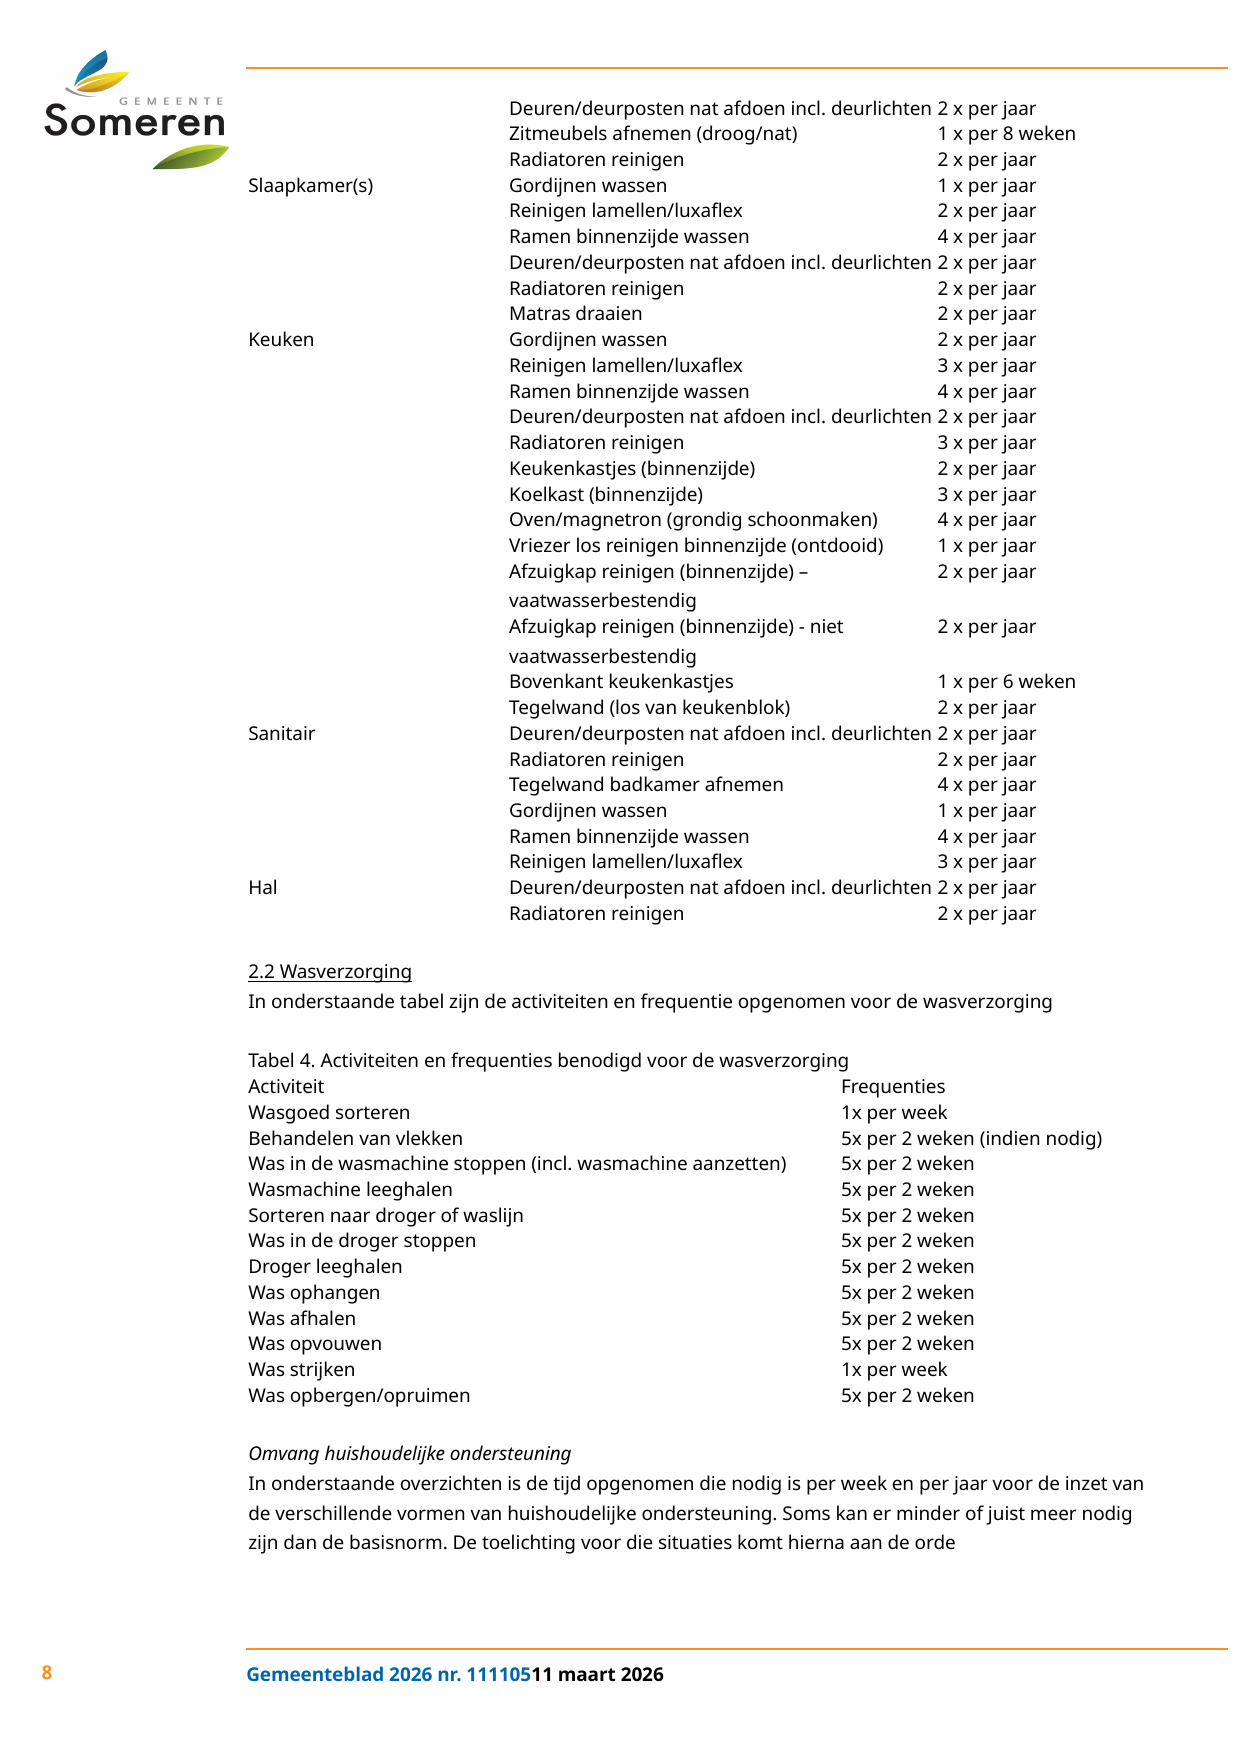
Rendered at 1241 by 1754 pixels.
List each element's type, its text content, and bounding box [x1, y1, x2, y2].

table_cell Deuren/deurposten nat afdoen incl. deurlichten [509, 404, 937, 429]
table_cell 2 x per jaar [937, 455, 1152, 481]
table_cell 5x per 2 weken [841, 1202, 1152, 1228]
table_cell 4 x per jaar [937, 506, 1152, 532]
table_cell [248, 146, 509, 172]
table_cell Keukenkastjes (binnenzijde) [509, 455, 937, 481]
table_cell Reinigen lamellen/luxaflex [509, 849, 937, 874]
table_cell Was opvouwen [248, 1331, 841, 1356]
table_cell [248, 121, 509, 146]
table_cell 5x per 2 weken [841, 1331, 1152, 1356]
table_cell Gordijnen wassen [509, 172, 937, 198]
table_cell [248, 224, 509, 249]
table_cell [248, 771, 509, 797]
table_cell 5x per 2 weken [841, 1305, 1152, 1331]
table_cell 2 x per jaar [937, 874, 1152, 900]
table_cell [248, 558, 509, 613]
table_cell Radiatoren reinigen [509, 429, 937, 455]
table_cell Vriezer los reinigen binnenzijde (ontdooid) [509, 532, 937, 558]
table_cell Radiatoren reinigen [509, 275, 937, 301]
table_cell Behandelen van vlekken [248, 1125, 841, 1150]
table_cell Radiatoren reinigen [509, 746, 937, 771]
table_cell Was opbergen/opruimen [248, 1382, 841, 1408]
table_cell [248, 849, 509, 874]
table_cell Koelkast (binnenzijde) [509, 481, 937, 506]
table_cell Reinigen lamellen/luxaflex [509, 352, 937, 378]
table_cell Frequenties [841, 1073, 1152, 1099]
table_cell Activiteit [248, 1073, 841, 1099]
table_cell Tegelwand (los van keukenblok) [509, 694, 937, 720]
table_cell [248, 301, 509, 326]
table_cell [248, 352, 509, 378]
table_cell [248, 900, 509, 926]
table_cell 4 x per jaar [937, 771, 1152, 797]
table_cell 2 x per jaar [937, 900, 1152, 926]
table_cell Deuren/deurposten nat afdoen incl. deurlichten [509, 249, 937, 275]
table_cell Ramen binnenzijde wassen [509, 823, 937, 849]
table_cell 5x per 2 weken [841, 1382, 1152, 1408]
table_cell [248, 481, 509, 506]
table_cell 5x per 2 weken [841, 1228, 1152, 1253]
table_header Tabel 4. Activiteiten en frequenties benodigd voor de wasverzorging [248, 1048, 1152, 1073]
table_cell Deuren/deurposten nat afdoen incl. deurlichten [509, 874, 937, 900]
table_cell [248, 378, 509, 403]
text Omvang huishoudelijke ondersteuning [248, 1441, 1152, 1466]
table_cell Reinigen lamellen/luxaflex [509, 198, 937, 223]
table_cell Was afhalen [248, 1305, 841, 1331]
table_cell Hal [248, 874, 509, 900]
table_cell [248, 797, 509, 823]
table_cell [248, 455, 509, 481]
table_cell 3 x per jaar [937, 481, 1152, 506]
table_cell 2 x per jaar [937, 404, 1152, 429]
table_cell [248, 429, 509, 455]
table_cell 3 x per jaar [937, 352, 1152, 378]
text In onderstaande tabel zijn de activiteiten en frequentie opgenomen voor de wasverzorging [248, 988, 1152, 1014]
table_cell 4 x per jaar [937, 224, 1152, 249]
table_cell 2 x per jaar [937, 326, 1152, 352]
table_cell Deuren/deurposten nat afdoen incl. deurlichten [509, 95, 937, 121]
table_cell Afzuigkap reinigen (binnenzijde) – vaatwasserbestendig [509, 558, 937, 613]
table_cell 5x per 2 weken [841, 1279, 1152, 1305]
table_cell [248, 746, 509, 771]
text 2.2 Wasverzorging [248, 959, 1152, 984]
table_cell Was ophangen [248, 1279, 841, 1305]
table_cell Droger leeghalen [248, 1253, 841, 1279]
table_cell 2 x per jaar [937, 275, 1152, 301]
table_cell 2 x per jaar [937, 146, 1152, 172]
table_cell [248, 95, 509, 121]
table_cell 2 x per jaar [937, 746, 1152, 771]
table_cell 2 x per jaar [937, 301, 1152, 326]
table_cell [248, 694, 509, 720]
table_cell 1 x per jaar [937, 797, 1152, 823]
picture [41, 47, 231, 172]
table_cell 1x per week [841, 1356, 1152, 1382]
table_cell 3 x per jaar [937, 429, 1152, 455]
table_cell 4 x per jaar [937, 378, 1152, 403]
table_cell 1 x per 8 weken [937, 121, 1152, 146]
table_cell 3 x per jaar [937, 849, 1152, 874]
table_cell Radiatoren reinigen [509, 146, 937, 172]
table_cell [248, 198, 509, 223]
table_cell Zitmeubels afnemen (droog/nat) [509, 121, 937, 146]
table_cell Radiatoren reinigen [509, 900, 937, 926]
table_cell 2 x per jaar [937, 95, 1152, 121]
text In onderstaande overzichten is de tijd opgenomen die nodig is per week en per jaar voor de inzet van de verschillende vormen van huishoudelijke ondersteuning. Soms kan er minder of juist meer nodig zijn dan de basisnorm. De toelichting voor die situaties komt hierna aan de orde [248, 1470, 1152, 1555]
table_cell [248, 532, 509, 558]
table_cell 5x per 2 weken [841, 1176, 1152, 1202]
table_cell 5x per 2 weken [841, 1253, 1152, 1279]
table_cell Was strijken [248, 1356, 841, 1382]
table_cell 2 x per jaar [937, 694, 1152, 720]
table_cell [248, 506, 509, 532]
table_cell 2 x per jaar [937, 613, 1152, 668]
table_cell Ramen binnenzijde wassen [509, 378, 937, 403]
table_cell Wasmachine leeghalen [248, 1176, 841, 1202]
table_cell 4 x per jaar [937, 823, 1152, 849]
table_cell 1 x per jaar [937, 172, 1152, 198]
table_cell 1x per week [841, 1099, 1152, 1125]
table_cell Sanitair [248, 720, 509, 746]
table_cell [248, 613, 509, 668]
table_cell 5x per 2 weken (indien nodig) [841, 1125, 1152, 1150]
table_cell [248, 275, 509, 301]
table_cell [248, 823, 509, 849]
table_cell [248, 669, 509, 694]
table_cell 2 x per jaar [937, 720, 1152, 746]
table_cell Ramen binnenzijde wassen [509, 224, 937, 249]
table_cell 2 x per jaar [937, 198, 1152, 223]
table_cell Deuren/deurposten nat afdoen incl. deurlichten [509, 720, 937, 746]
table_cell Oven/magnetron (grondig schoonmaken) [509, 506, 937, 532]
table_cell Keuken [248, 326, 509, 352]
table_cell 2 x per jaar [937, 249, 1152, 275]
table_cell Was in de droger stoppen [248, 1228, 841, 1253]
table_cell 5x per 2 weken [841, 1150, 1152, 1176]
table_cell Sorteren naar droger of waslijn [248, 1202, 841, 1228]
table_cell [248, 249, 509, 275]
table_cell Bovenkant keukenkastjes [509, 669, 937, 694]
table_cell Matras draaien [509, 301, 937, 326]
table_cell [248, 404, 509, 429]
table_cell 2 x per jaar [937, 558, 1152, 613]
table_cell Tegelwand badkamer afnemen [509, 771, 937, 797]
table_cell 1 x per jaar [937, 532, 1152, 558]
table_cell Slaapkamer(s) [248, 172, 509, 198]
table_cell Gordijnen wassen [509, 326, 937, 352]
table_cell Gordijnen wassen [509, 797, 937, 823]
table_cell Was in de wasmachine stoppen (incl. wasmachine aanzetten) [248, 1150, 841, 1176]
table_cell Afzuigkap reinigen (binnenzijde) - niet vaatwasserbestendig [509, 613, 937, 668]
table_cell Wasgoed sorteren [248, 1099, 841, 1125]
table_cell 1 x per 6 weken [937, 669, 1152, 694]
